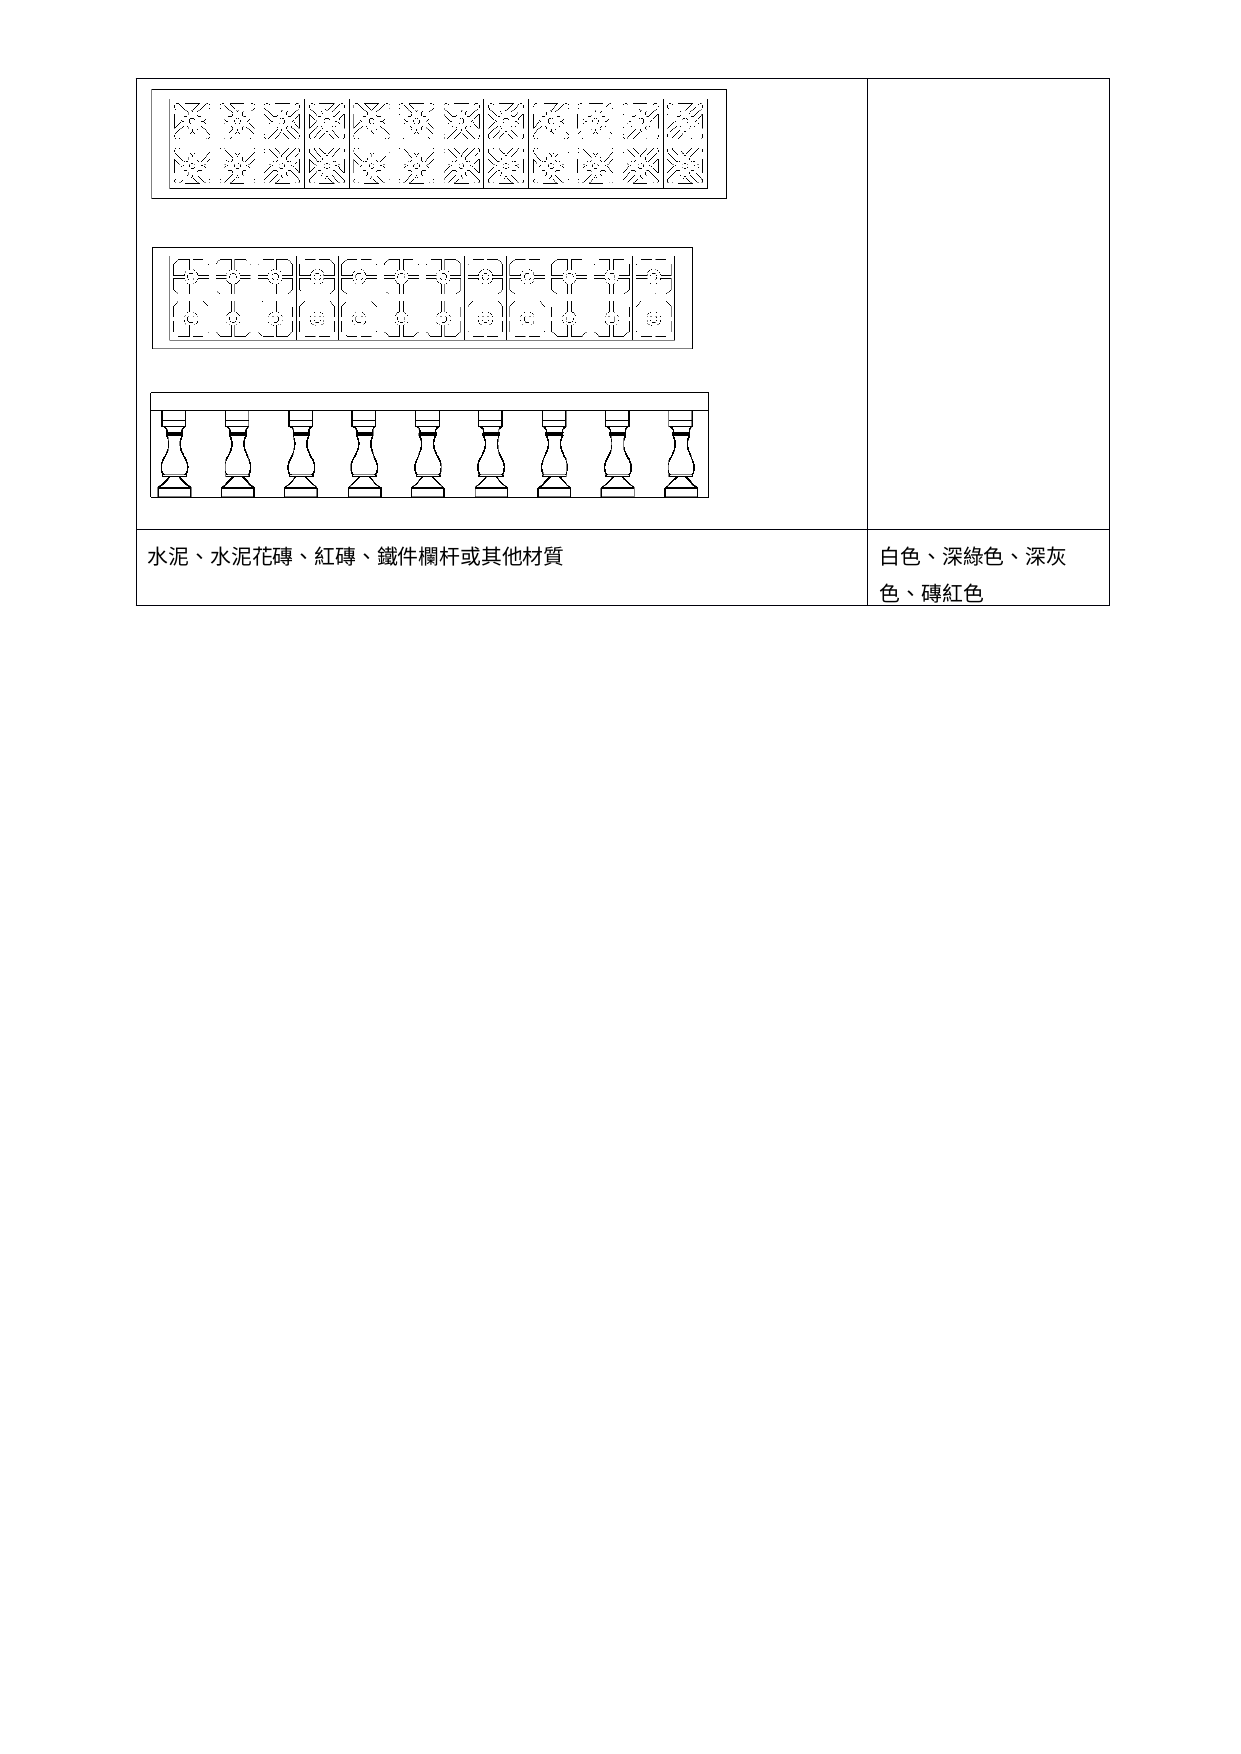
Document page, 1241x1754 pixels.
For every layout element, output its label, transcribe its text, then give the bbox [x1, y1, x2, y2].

table_cell [137, 79, 867, 529]
picture [147, 85, 729, 204]
table_cell 水泥、水泥花磚、紅磚、鐵件欄杆或其他材質 [137, 530, 867, 605]
picture [147, 385, 713, 504]
table_cell [868, 79, 1109, 529]
table_cell 白色、深綠色、深灰色、磚紅色 [868, 530, 1109, 605]
picture [147, 235, 696, 354]
